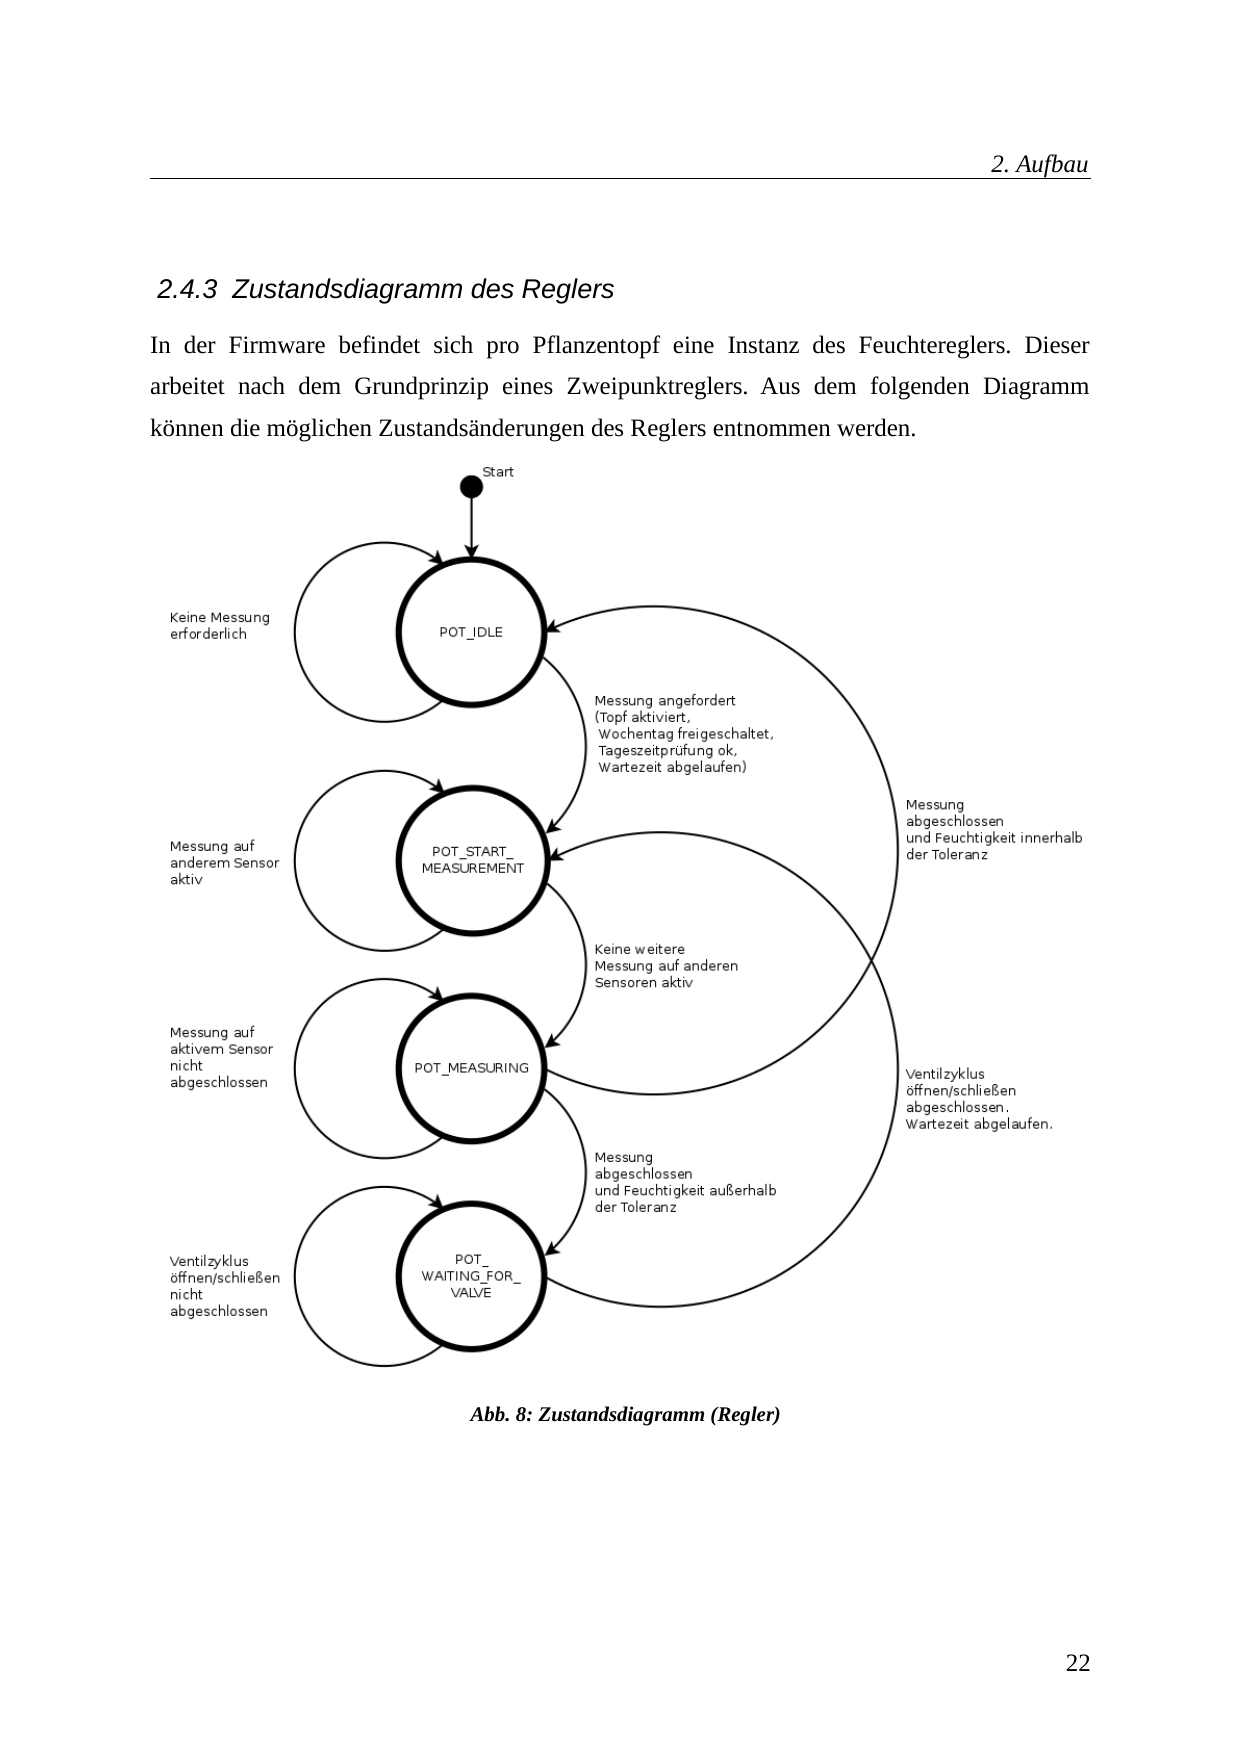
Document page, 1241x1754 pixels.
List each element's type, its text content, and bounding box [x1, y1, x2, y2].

text Abb. 8: Zustandsdiagramm (Regler) [170, 1402, 1083, 1425]
subtitle Zustandsdiagramm des Reglers [157, 274, 1091, 304]
text In der Firmware befindet sich pro Pflanzentopf eine Instanz des Feuchtereglers. Dieser arbeitet nach dem Grundprinzip eines Zweipunktreglers. Aus dem folgenden Diagramm können die möglichen Zustandsänderungen des Reglers entnommen werden. [150, 331, 1091, 442]
picture [170, 464, 1083, 1368]
